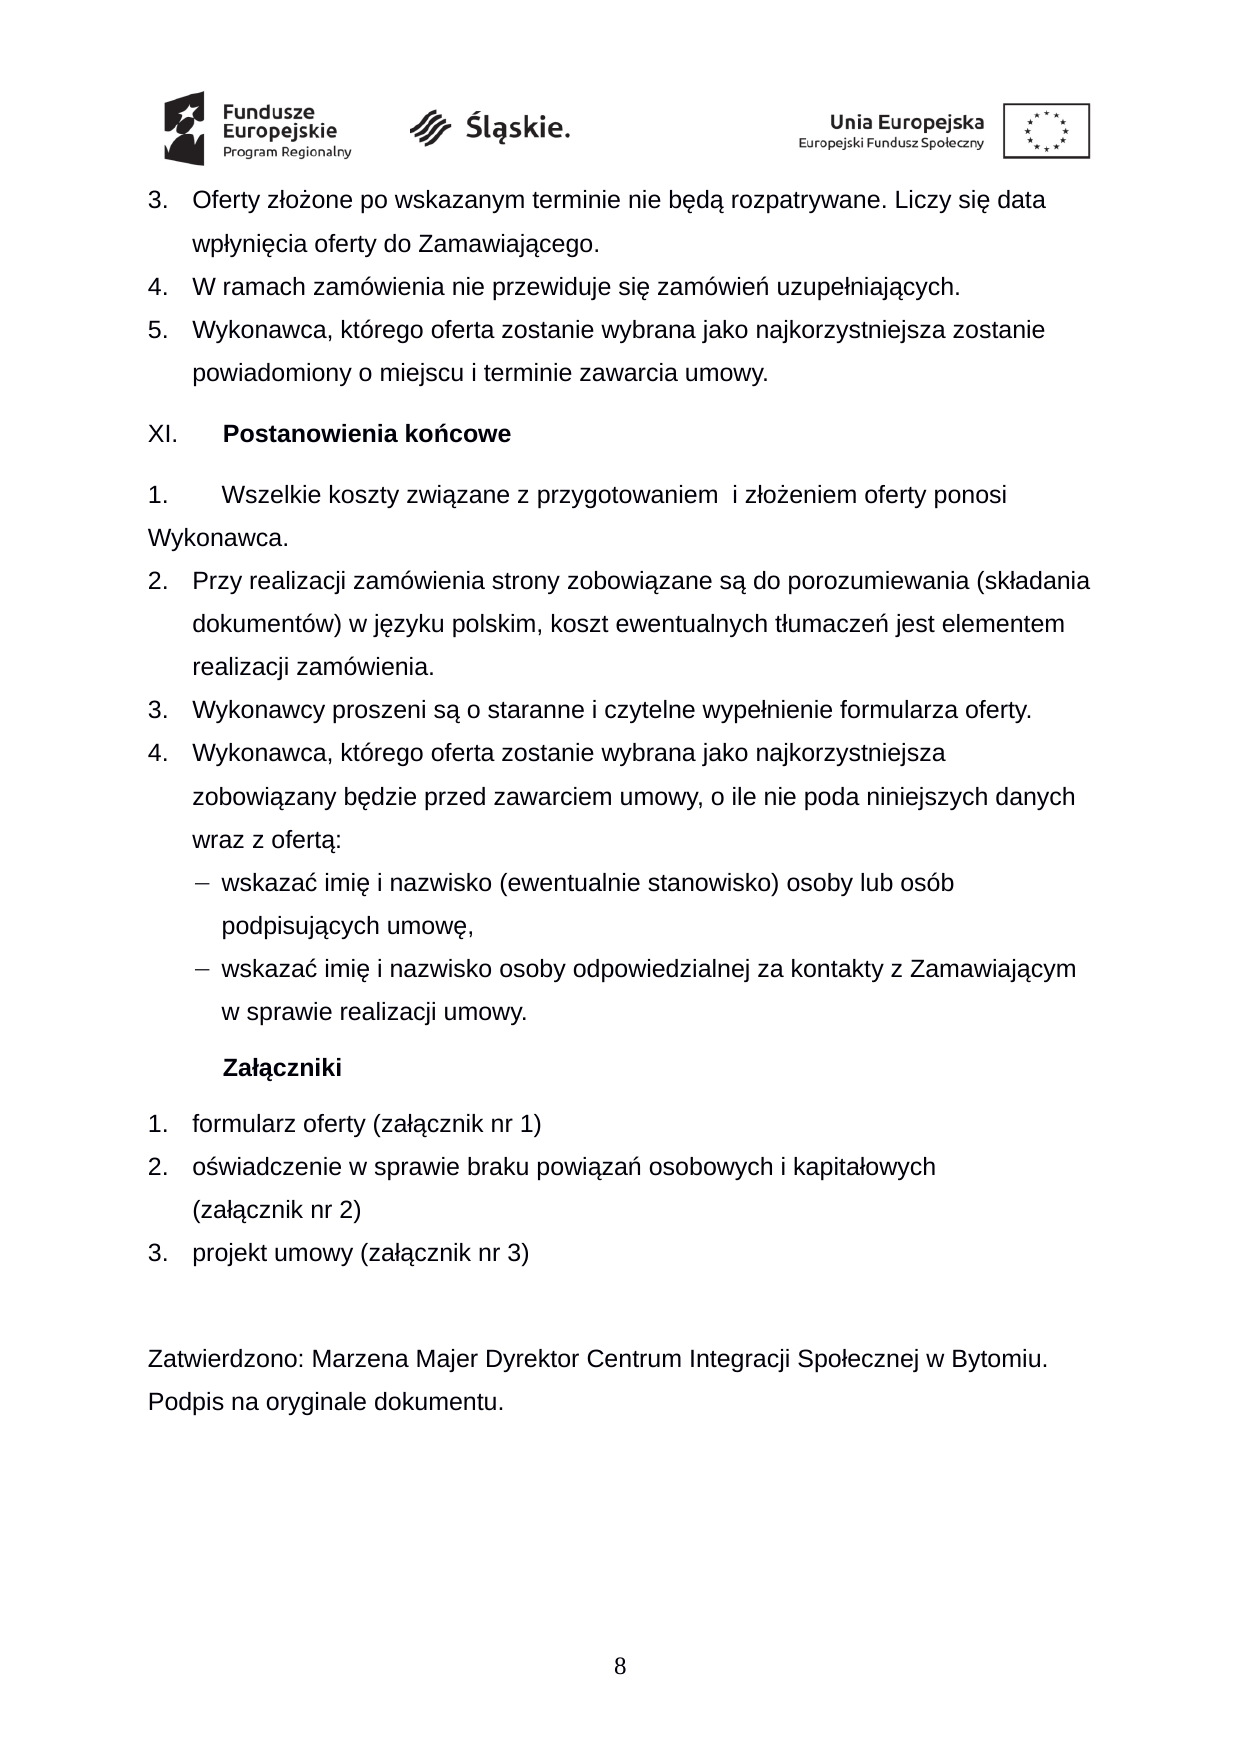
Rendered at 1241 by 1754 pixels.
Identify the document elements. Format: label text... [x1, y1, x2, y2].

list Wykonawca, którego oferta zostanie wybrana jako najkorzystniejsza zostanie powiadomiony o miejscu i terminie zawarcia umowy. [148, 315, 1093, 387]
subtitle Załączniki [185, 1053, 1093, 1082]
list wskazać imię i nazwisko (ewentualnie stanowisko) osoby lub osób podpisujących umowę, [192, 868, 1093, 940]
list formularz oferty (załącznik nr 1) [148, 1109, 1093, 1137]
list W ramach zamówienia nie przewiduje się zamówień uzupełniających. [148, 272, 1093, 301]
text Zatwierdzono: Marzena Majer Dyrektor Centrum Integracji Społecznej w Bytomiu. [148, 1344, 1093, 1372]
text Podpis na oryginale dokumentu. [148, 1387, 1093, 1416]
list wskazać imię i nazwisko osoby odpowiedzialnej za kontakty z Zamawiającym w sprawie realizacji umowy. [192, 954, 1093, 1026]
list Wszelkie koszty związane z przygotowaniem i złożeniem oferty ponosi Wykonawca. [148, 480, 1093, 552]
list Postanowienia końcowe [148, 419, 1093, 448]
list Przy realizacji zamówienia strony zobowiązane są do porozumiewania (składania dokumentów) w języku polskim, koszt ewentualnych tłumaczeń jest elementem realizacji zamówienia. [148, 566, 1093, 681]
list projekt umowy (załącznik nr 3) [148, 1238, 1093, 1267]
list Wykonawca, którego oferta zostanie wybrana jako najkorzystniejsza zobowiązany będzie przed zawarciem umowy, o ile nie poda niniejszych danych wraz z ofertą: [148, 738, 1093, 853]
list oświadczenie w sprawie braku powiązań osobowych i kapitałowych (załącznik nr 2) [148, 1152, 1093, 1224]
list Wykonawcy proszeni są o staranne i czytelne wypełnienie formularza oferty. [148, 695, 1093, 724]
list Oferty złożone po wskazanym terminie nie będą rozpatrywane. Liczy się data wpłynięcia oferty do Zamawiającego. [148, 186, 1093, 257]
